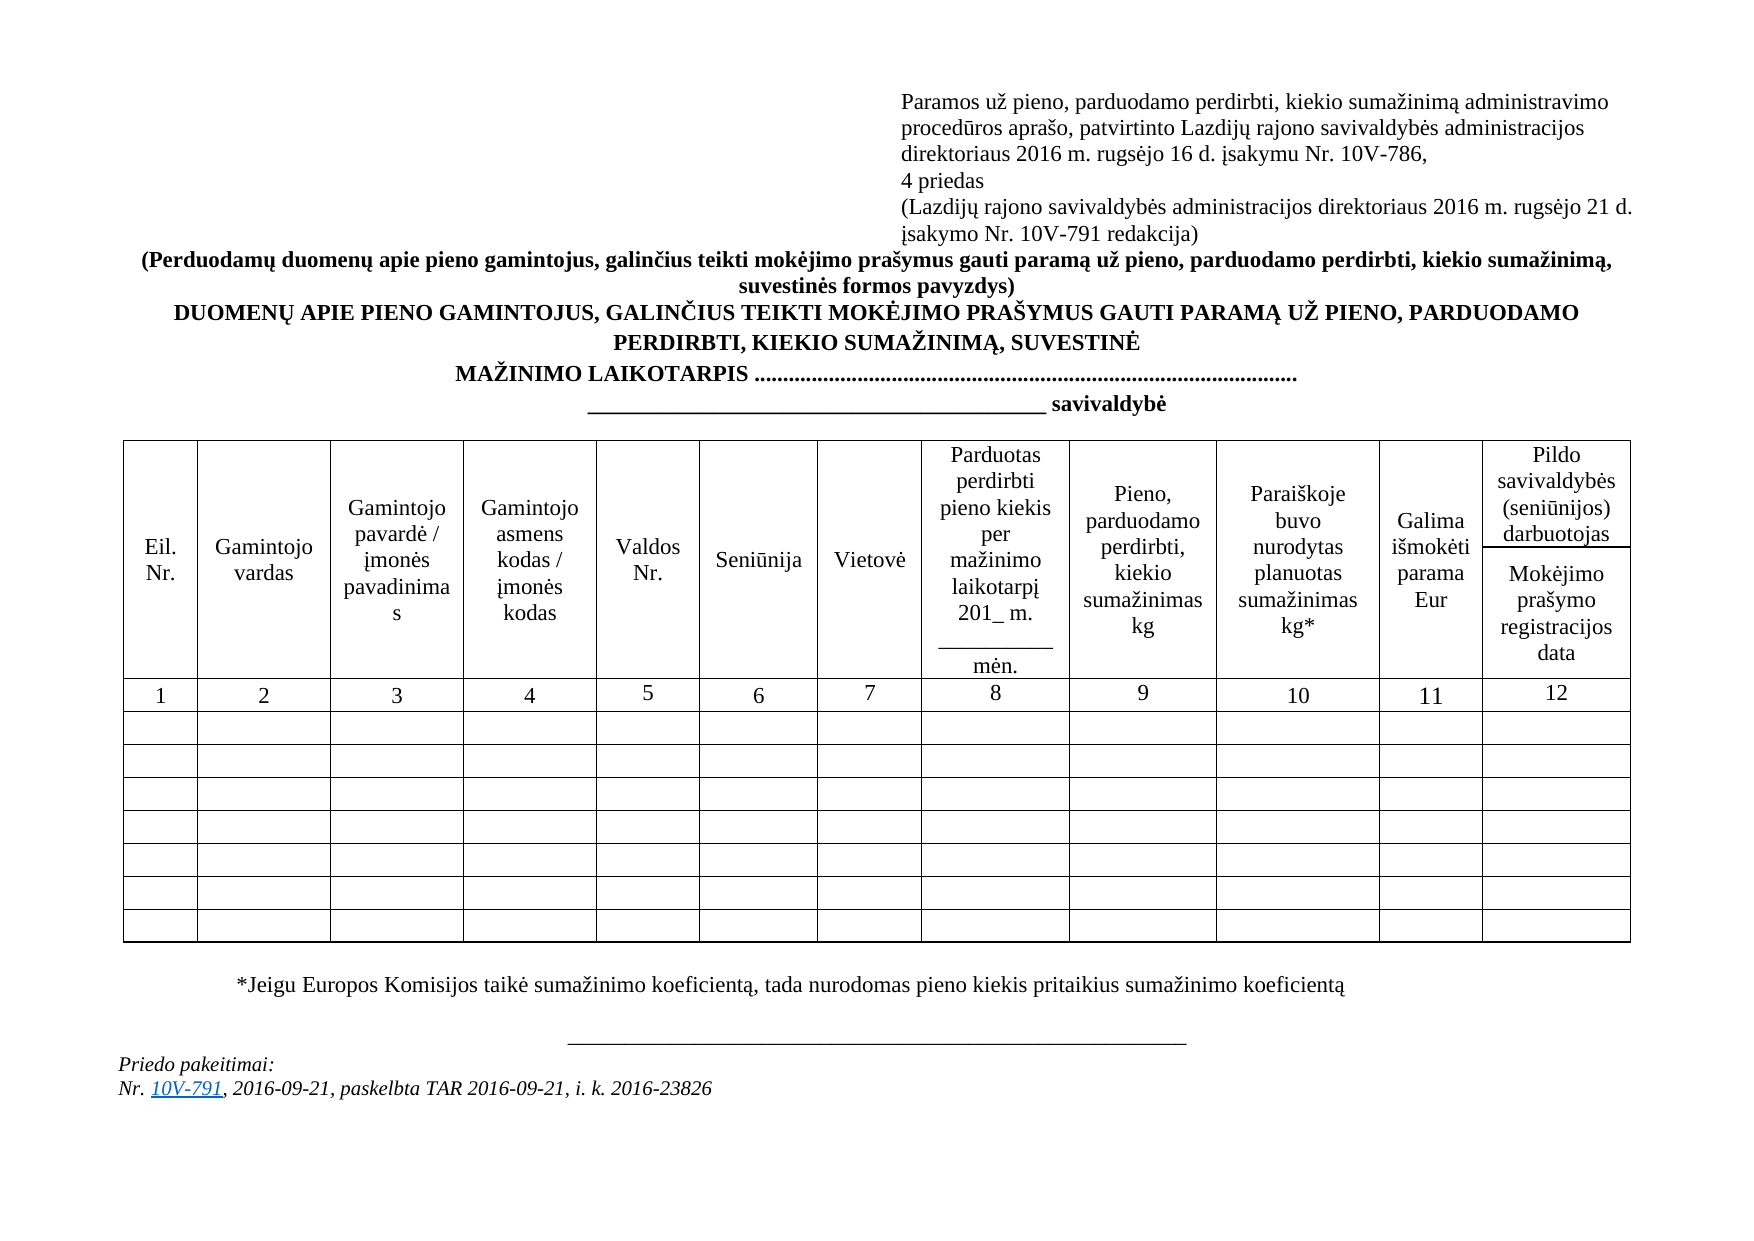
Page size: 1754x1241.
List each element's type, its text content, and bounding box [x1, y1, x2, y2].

text MAŽINIMO LAIKOTARPIS ............................................................................................... [118, 360, 1636, 386]
table_cell [124, 778, 197, 810]
table_cell [922, 712, 1069, 744]
table_cell [922, 844, 1069, 876]
table_cell [1217, 811, 1379, 843]
table_cell 11 [1380, 679, 1482, 711]
table_cell [818, 910, 921, 941]
table_cell [922, 910, 1069, 941]
table_cell [1380, 844, 1482, 876]
table_cell [124, 811, 197, 843]
table_header Gamintojo vardas [198, 441, 330, 678]
table_cell [1217, 712, 1379, 744]
table_header Gamintojo pavardė / įmonės pavadinimas [331, 441, 463, 678]
text 4 priedas [901, 167, 1636, 193]
table_header Eil. Nr. [124, 441, 197, 678]
text Priedo pakeitimai: [118, 1051, 1636, 1076]
text Paramos už pieno, parduodamo perdirbti, kiekio sumažinimą administravimo procedūros aprašo, patvirtinto Lazdijų rajono savivaldybės administracijos direktoriaus 2016 m. rugsėjo 16 d. įsakymu Nr. 10V-786, [901, 88, 1636, 167]
table_cell 2 [198, 679, 330, 711]
table_header Pildo savivaldybės (seniūnijos) darbuotojas [1483, 441, 1630, 546]
table_cell [818, 778, 921, 810]
table_cell [1217, 745, 1379, 777]
table_cell [124, 844, 197, 876]
table_cell [198, 877, 330, 908]
table_cell [331, 844, 463, 876]
table_cell [124, 712, 197, 744]
table_cell [1070, 844, 1216, 876]
table_cell [331, 778, 463, 810]
table_cell [1070, 910, 1216, 941]
table_cell [464, 745, 596, 777]
table_cell 8 [922, 679, 1069, 711]
table_cell [1070, 877, 1216, 908]
table_cell [464, 877, 596, 908]
table_cell 6 [700, 679, 817, 711]
table_cell [1380, 712, 1482, 744]
table_cell [464, 778, 596, 810]
table_cell [124, 910, 197, 941]
text (Perduodamų duomenų apie pieno gamintojus, galinčius teikti mokėjimo prašymus gauti paramą už pieno, parduodamo perdirbti, kiekio sumažinimą, suvestinės formos pavyzdys) [118, 246, 1636, 299]
table_cell [1380, 877, 1482, 908]
table_header Valdos Nr. [597, 441, 699, 678]
table_cell [198, 745, 330, 777]
table_cell [1483, 877, 1630, 908]
table_cell [331, 712, 463, 744]
table_cell [198, 712, 330, 744]
table_cell [1483, 811, 1630, 843]
table_cell [597, 745, 699, 777]
table_cell [1483, 910, 1630, 941]
table_cell 5 [597, 679, 699, 711]
table_cell [198, 811, 330, 843]
table_cell [922, 877, 1069, 908]
table_cell [464, 712, 596, 744]
table_cell [700, 844, 817, 876]
table_header Parduotas perdirbti pieno kiekis per mažinimo laikotarpį 201_ m. __________mėn. [922, 441, 1069, 678]
table_cell [818, 811, 921, 843]
table_cell [597, 877, 699, 908]
table_cell Mokėjimo prašymo registracijos data [1483, 548, 1630, 678]
table_cell [1217, 778, 1379, 810]
table_cell [700, 712, 817, 744]
table_cell [124, 877, 197, 908]
table_cell [922, 745, 1069, 777]
table_cell [1483, 778, 1630, 810]
table_cell [464, 844, 596, 876]
table_cell [1380, 811, 1482, 843]
table_cell [597, 811, 699, 843]
table_cell 1 [124, 679, 197, 711]
table_cell [464, 910, 596, 941]
table_cell [198, 844, 330, 876]
text ________________________________________ savivaldybė [118, 390, 1636, 417]
table_cell [922, 811, 1069, 843]
table_cell [1380, 910, 1482, 941]
table_cell [700, 745, 817, 777]
table_header Vietovė [818, 441, 921, 678]
table_header Gamintojo asmens kodas / įmonės kodas [464, 441, 596, 678]
table_cell [1070, 712, 1216, 744]
table_cell [1380, 745, 1482, 777]
table_cell [597, 778, 699, 810]
table_cell [331, 910, 463, 941]
table_cell [198, 910, 330, 941]
table_cell [1217, 877, 1379, 908]
table_cell [818, 745, 921, 777]
table_cell 4 [464, 679, 596, 711]
table_cell 10 [1217, 679, 1379, 711]
table_cell [1217, 844, 1379, 876]
text (Lazdijų rajono savivaldybės administracijos direktoriaus 2016 m. rugsėjo 21 d. įsakymo Nr. 10V-791 redakcija) [901, 193, 1636, 246]
table_cell [331, 877, 463, 908]
table_cell [464, 811, 596, 843]
table_cell [818, 712, 921, 744]
table_cell [922, 778, 1069, 810]
table_header Pieno, parduodamo perdirbti, kiekio sumažinimas kg [1070, 441, 1216, 678]
table_cell [700, 877, 817, 908]
table_header Paraiškoje buvo nurodytas planuotas sumažinimas kg* [1217, 441, 1379, 678]
table_cell [1217, 910, 1379, 941]
text *Jeigu Europos Komisijos taikė sumažinimo koeficientą, tada nurodomas pieno kiekis pritaikius sumažinimo koeficientą [118, 971, 1636, 998]
table_cell [1483, 745, 1630, 777]
table_cell [597, 712, 699, 744]
table_cell [818, 844, 921, 876]
table_cell [1070, 811, 1216, 843]
table_cell [1380, 778, 1482, 810]
table_header Seniūnija [700, 441, 817, 678]
table_cell [1070, 745, 1216, 777]
table_cell [1483, 844, 1630, 876]
table_cell [597, 910, 699, 941]
table_cell [597, 844, 699, 876]
text DUOMENŲ APIE PIENO GAMINTOJUS, GALINČIUS TEIKTI MOKĖJIMO PRAŠYMUS GAUTI PARAMĄ UŽ PIENO, PARDUODAMO PERDIRBTI, KIEKIO SUMAŽINIMĄ, SUVESTINĖ [118, 299, 1636, 356]
table_cell 3 [331, 679, 463, 711]
table_cell [700, 910, 817, 941]
table_header Galima išmokėti parama Eur [1380, 441, 1482, 678]
table_cell [331, 811, 463, 843]
table_cell [198, 778, 330, 810]
table_cell [700, 811, 817, 843]
table_cell 7 [818, 679, 921, 711]
table_cell 9 [1070, 679, 1216, 711]
table_cell [700, 778, 817, 810]
table_cell 12 [1483, 679, 1630, 711]
table_cell [331, 745, 463, 777]
table_cell [1070, 778, 1216, 810]
table_cell [1483, 712, 1630, 744]
text Nr. 10V-791, 2016-09-21, paskelbta TAR 2016-09-21, i. k. 2016-23826 [118, 1076, 1636, 1099]
text ______________________________________________________ [118, 1021, 1636, 1047]
table_cell [124, 745, 197, 777]
table_cell [818, 877, 921, 908]
